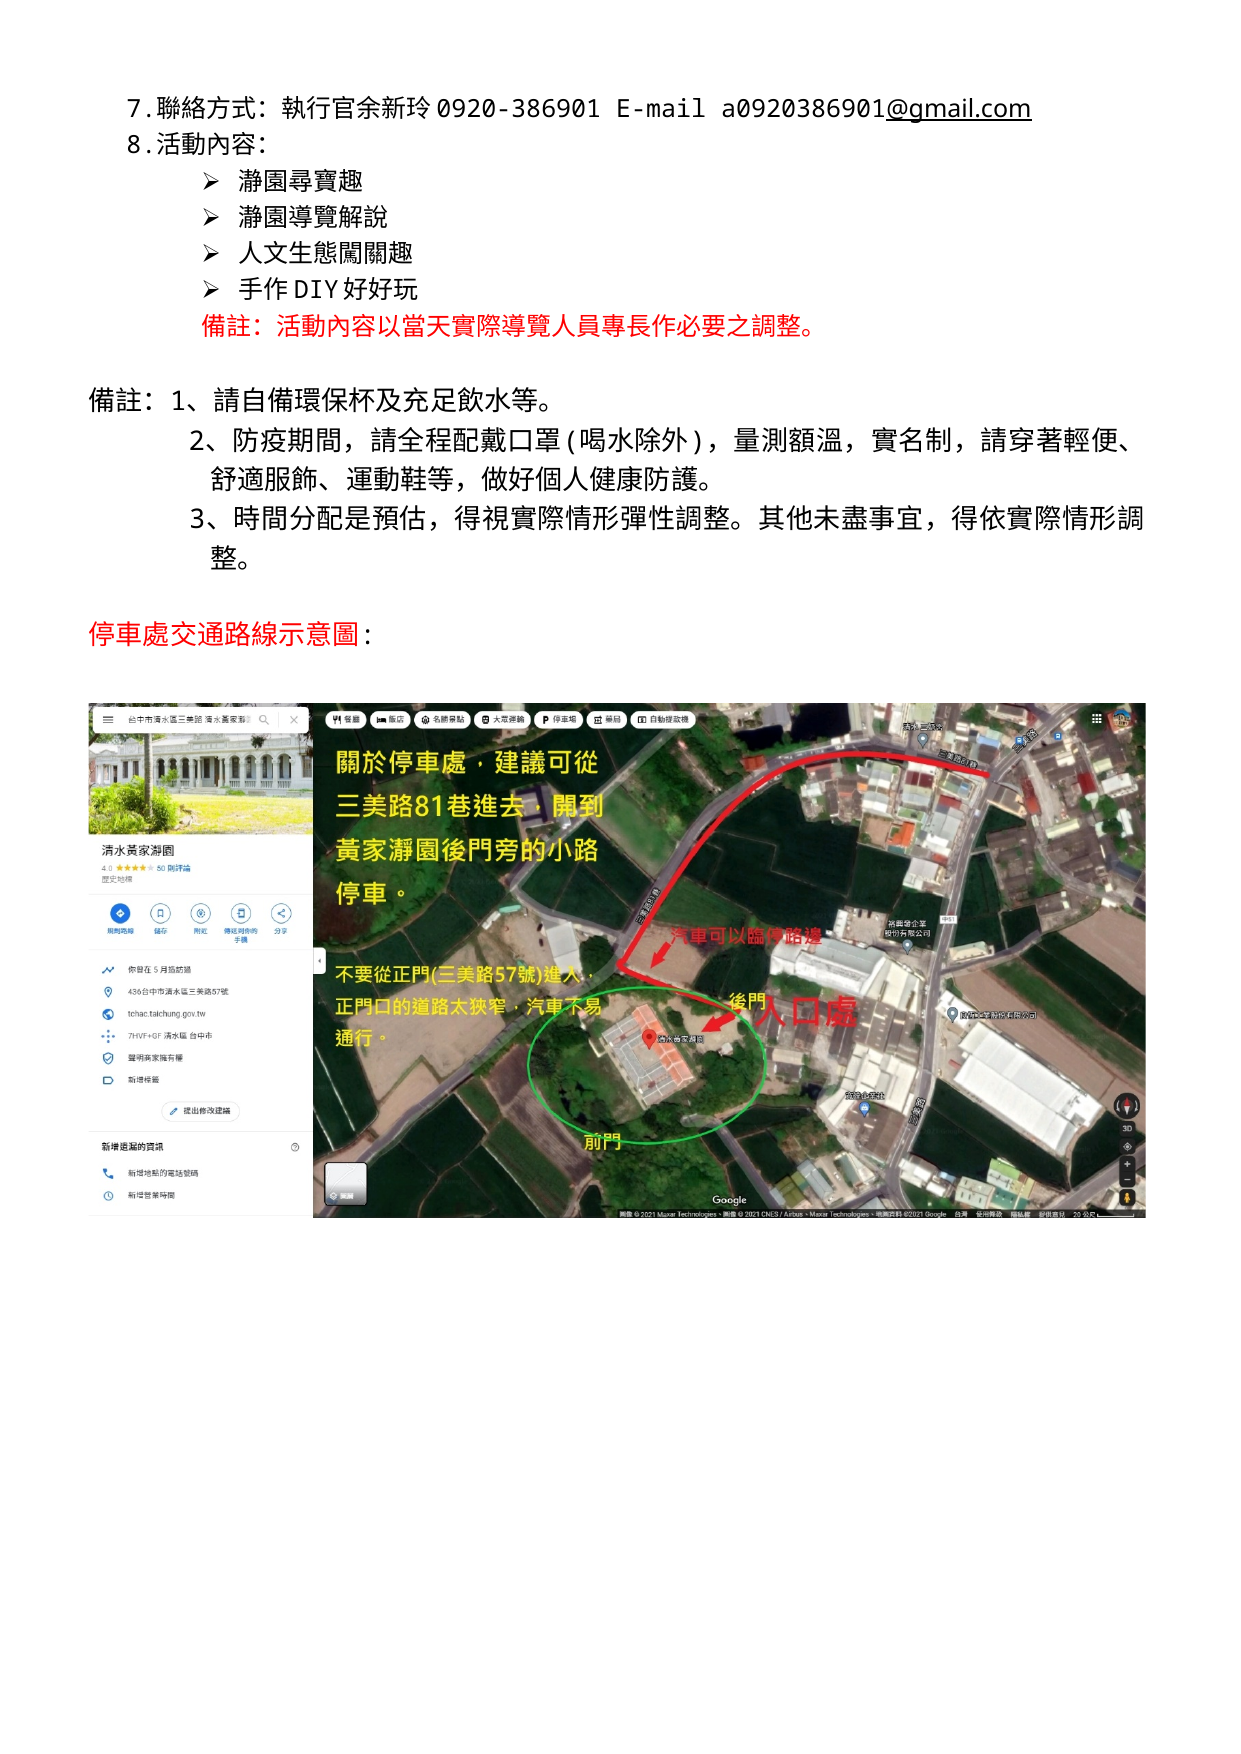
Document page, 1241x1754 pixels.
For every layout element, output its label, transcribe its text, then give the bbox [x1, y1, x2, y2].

text 備註：活動內容以當天實際導覽人員專長作必要之調整。 [201, 306, 1146, 342]
text 7.聯絡方式：執行官余新玲0920-386901 E-mail a0920386901@gmail.com [126, 88, 1146, 125]
text 停車處交通路線示意圖: [88, 613, 1146, 652]
list 瀞園導覽解說 [201, 197, 1146, 233]
list 瀞園尋寶趣 [201, 161, 1146, 197]
list 人文生態闖關趣 [201, 233, 1146, 270]
text 8.活動內容： [126, 125, 1146, 161]
text 備註：1、請自備環保杯及充足飲水等。 [88, 379, 1146, 418]
text 3、時間分配是預估，得視實際情形彈性調整。其他未盡事宜，得依實際情形調整。 [88, 497, 1146, 576]
text 2、防疫期間，請全程配戴口罩(喝水除外)，量測額溫，實名制，請穿著輕便、舒適服飾、運動鞋等，做好個人健康防護。 [88, 418, 1146, 497]
picture [88, 703, 1146, 1218]
list 手作DIY好好玩 [201, 270, 1146, 306]
